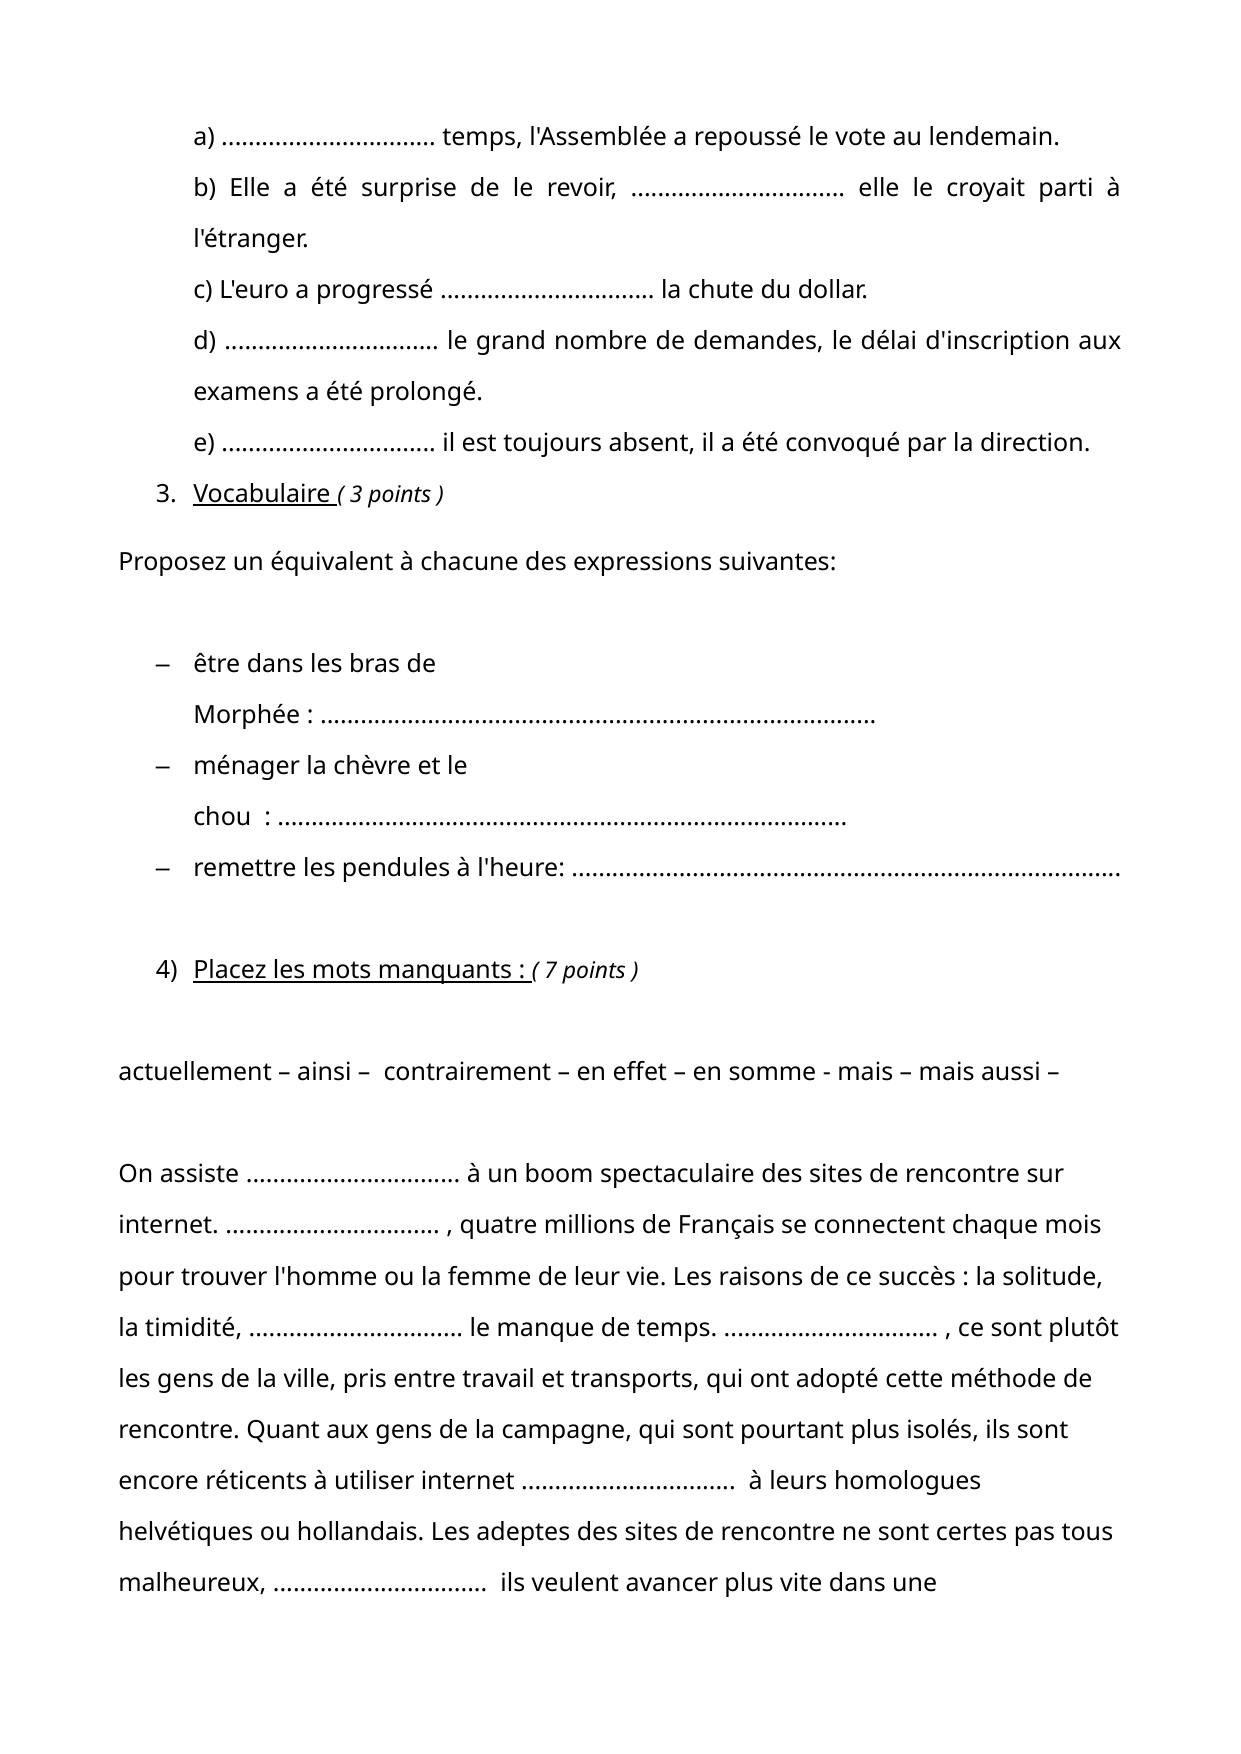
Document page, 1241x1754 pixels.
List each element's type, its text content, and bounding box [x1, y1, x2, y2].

text actuellement – ainsi – contrairement – en effet – en somme - mais – mais aussi – [118, 1054, 1122, 1088]
list b) Elle a été surprise de le revoir, ................................ elle le croyait parti à l'étranger. [193, 169, 1122, 254]
list d) ................................ le grand nombre de demandes, le délai d'inscription aux examens a été prolongé. [193, 322, 1122, 407]
list remettre les pendules à l'heure: .................................................................................. [156, 850, 1122, 884]
text On assiste ................................ à un boom spectaculaire des sites de rencontre sur internet. ................................ , quatre millions de Français se connectent chaque mois pour trouver l'homme ou la femme de leur vie. Les raisons de ce succès : la solitude, la timidité, ................................ le manque de temps. ................................ , ce sont plutôt les gens de la ville, pris entre travail et transports, qui ont adopté cette méthode de rencontre. Quant aux gens de la campagne, qui sont pourtant plus isolés, ils sont encore réticents à utiliser internet ................................ à leurs homologues helvétiques ou hollandais. Les adeptes des sites de rencontre ne sont certes pas tous malheureux, ................................ ils veulent avancer plus vite dans une [118, 1156, 1122, 1598]
list être dans les bras de Morphée : ................................................................................... [156, 646, 1122, 731]
list e) ................................ il est toujours absent, il a été convoqué par la direction. [193, 424, 1122, 458]
text Proposez un équivalent à chacune des expressions suivantes: [118, 543, 1122, 578]
list c) L'euro a progressé ................................ la chute du dollar. [193, 271, 1122, 305]
list ménager la chèvre et le chou : ..................................................................................... [156, 748, 1122, 833]
list Placez les mots manquants : ( 7 points ) [156, 952, 1122, 986]
list a) ................................ temps, l'Assemblée a repoussé le vote au lendemain. [193, 118, 1122, 152]
list Vocabulaire ( 3 points ) [156, 475, 1122, 509]
